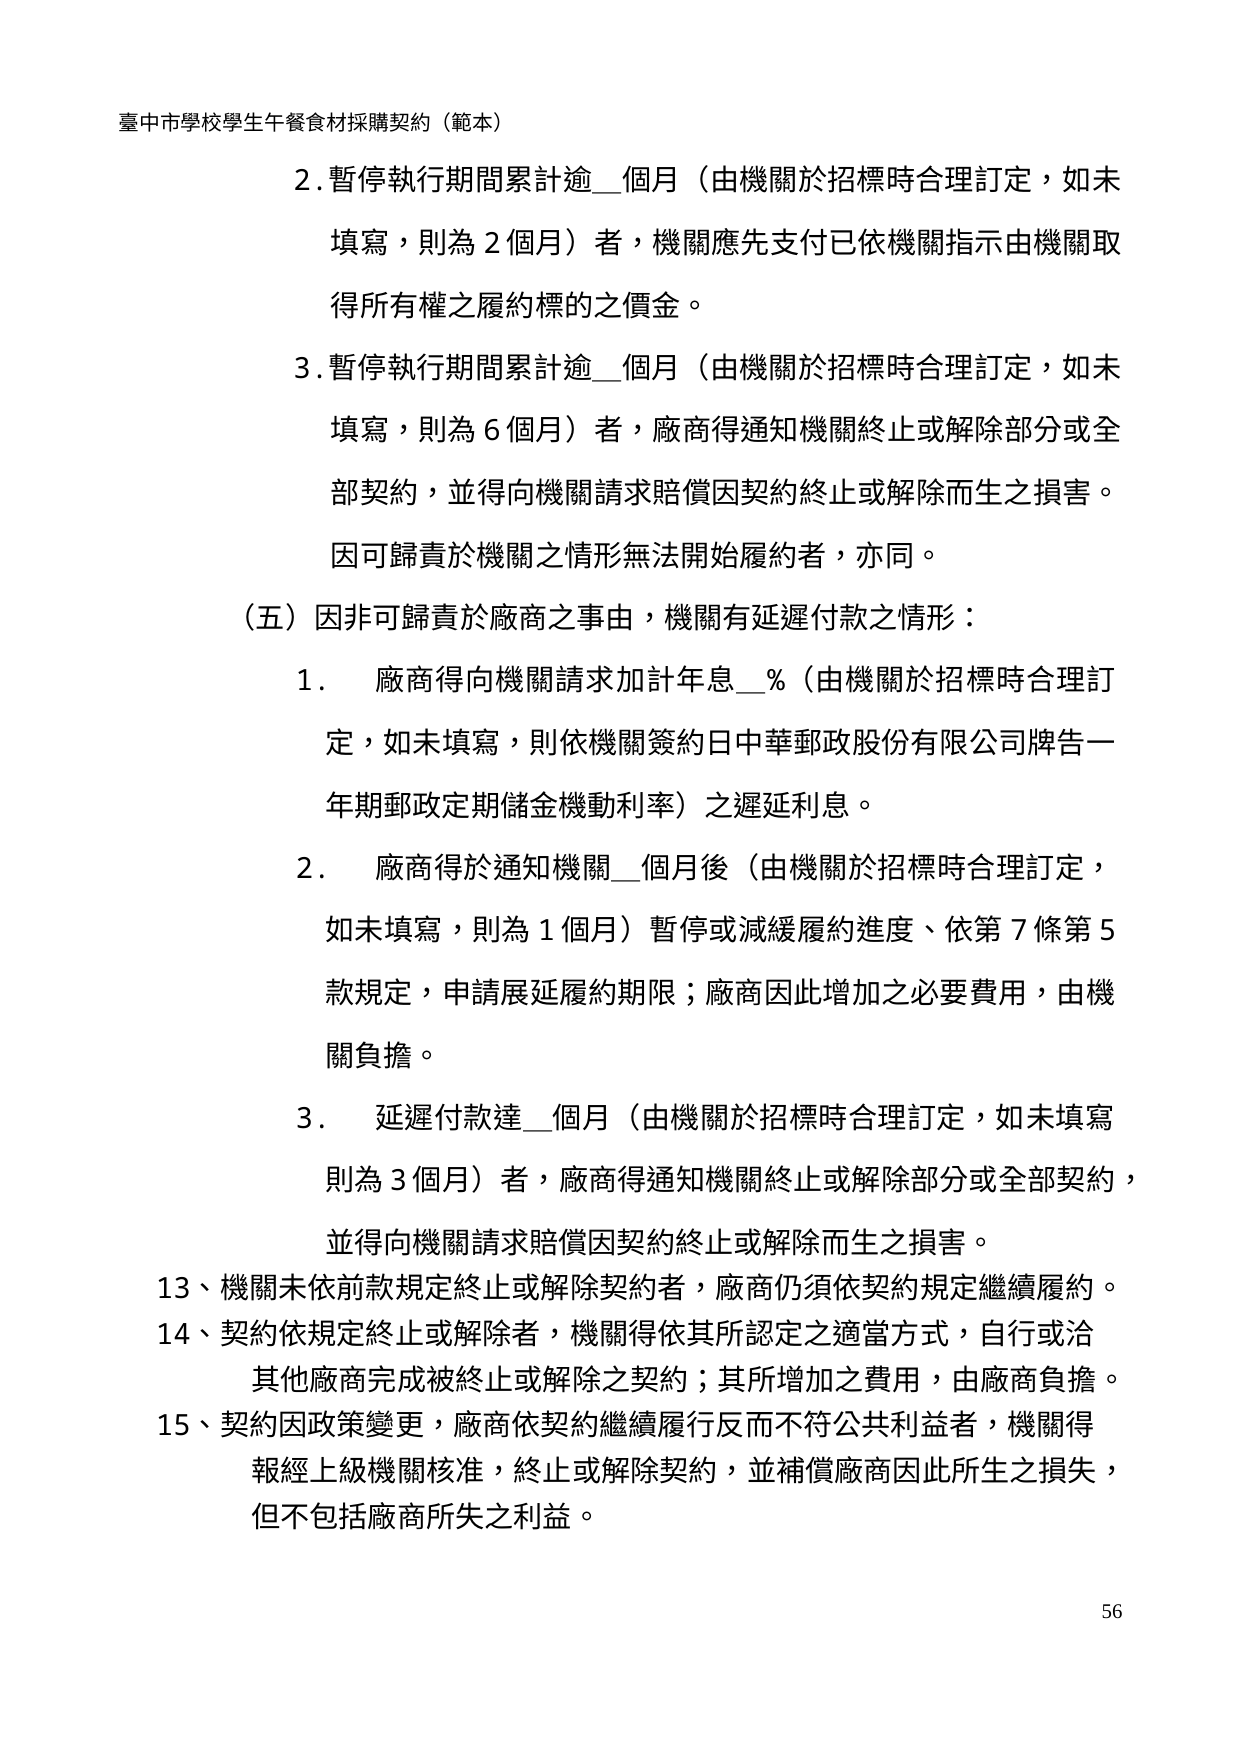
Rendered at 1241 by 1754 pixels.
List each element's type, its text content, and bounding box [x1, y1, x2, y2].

list 契約因政策變更，廠商依契約繼續履行反而不符公共利益者，機關得報經上級機關核准，終止或解除契約，並補償廠商因此所生之損失，但不包括廠商所失之利益。 [156, 1399, 1122, 1537]
list 暫停執行期間累計逾＿個月（由機關於招標時合理訂定，如未填寫，則為6個月）者，廠商得通知機關終止或解除部分或全部契約，並得向機關請求賠償因契約終止或解除而生之損害。因可歸責於機關之情形無法開始履約者，亦同。 [293, 324, 1122, 574]
list 延遲付款達＿個月（由機關於招標時合理訂定，如未填寫，則為3個月）者，廠商得通知機關終止或解除部分或全部契約，並得向機關請求賠償因契約終止或解除而生之損害。 [295, 1074, 1116, 1262]
list 廠商得向機關請求加計年息＿%（由機關於招標時合理訂定，如未填寫，則依機關簽約日中華郵政股份有限公司牌告一年期郵政定期儲金機動利率）之遲延利息。 [295, 637, 1116, 824]
list 契約依規定終止或解除者，機關得依其所認定之適當方式，自行或洽其他廠商完成被終止或解除之契約；其所增加之費用，由廠商負擔。 [156, 1307, 1122, 1399]
text （五）因非可歸責於廠商之事由，機關有延遲付款之情形： [168, 574, 1122, 637]
list 暫停執行期間累計逾＿個月（由機關於招標時合理訂定，如未填寫，則為2個月）者，機關應先支付已依機關指示由機關取得所有權之履約標的之價金。 [293, 137, 1122, 324]
list 廠商得於通知機關＿個月後（由機關於招標時合理訂定，如未填寫，則為1個月）暫停或減緩履約進度、依第7條第5款規定，申請展延履約期限；廠商因此增加之必要費用，由機關負擔。 [295, 824, 1116, 1074]
list 機關未依前款規定終止或解除契約者，廠商仍須依契約規定繼續履約。 [156, 1262, 1122, 1307]
